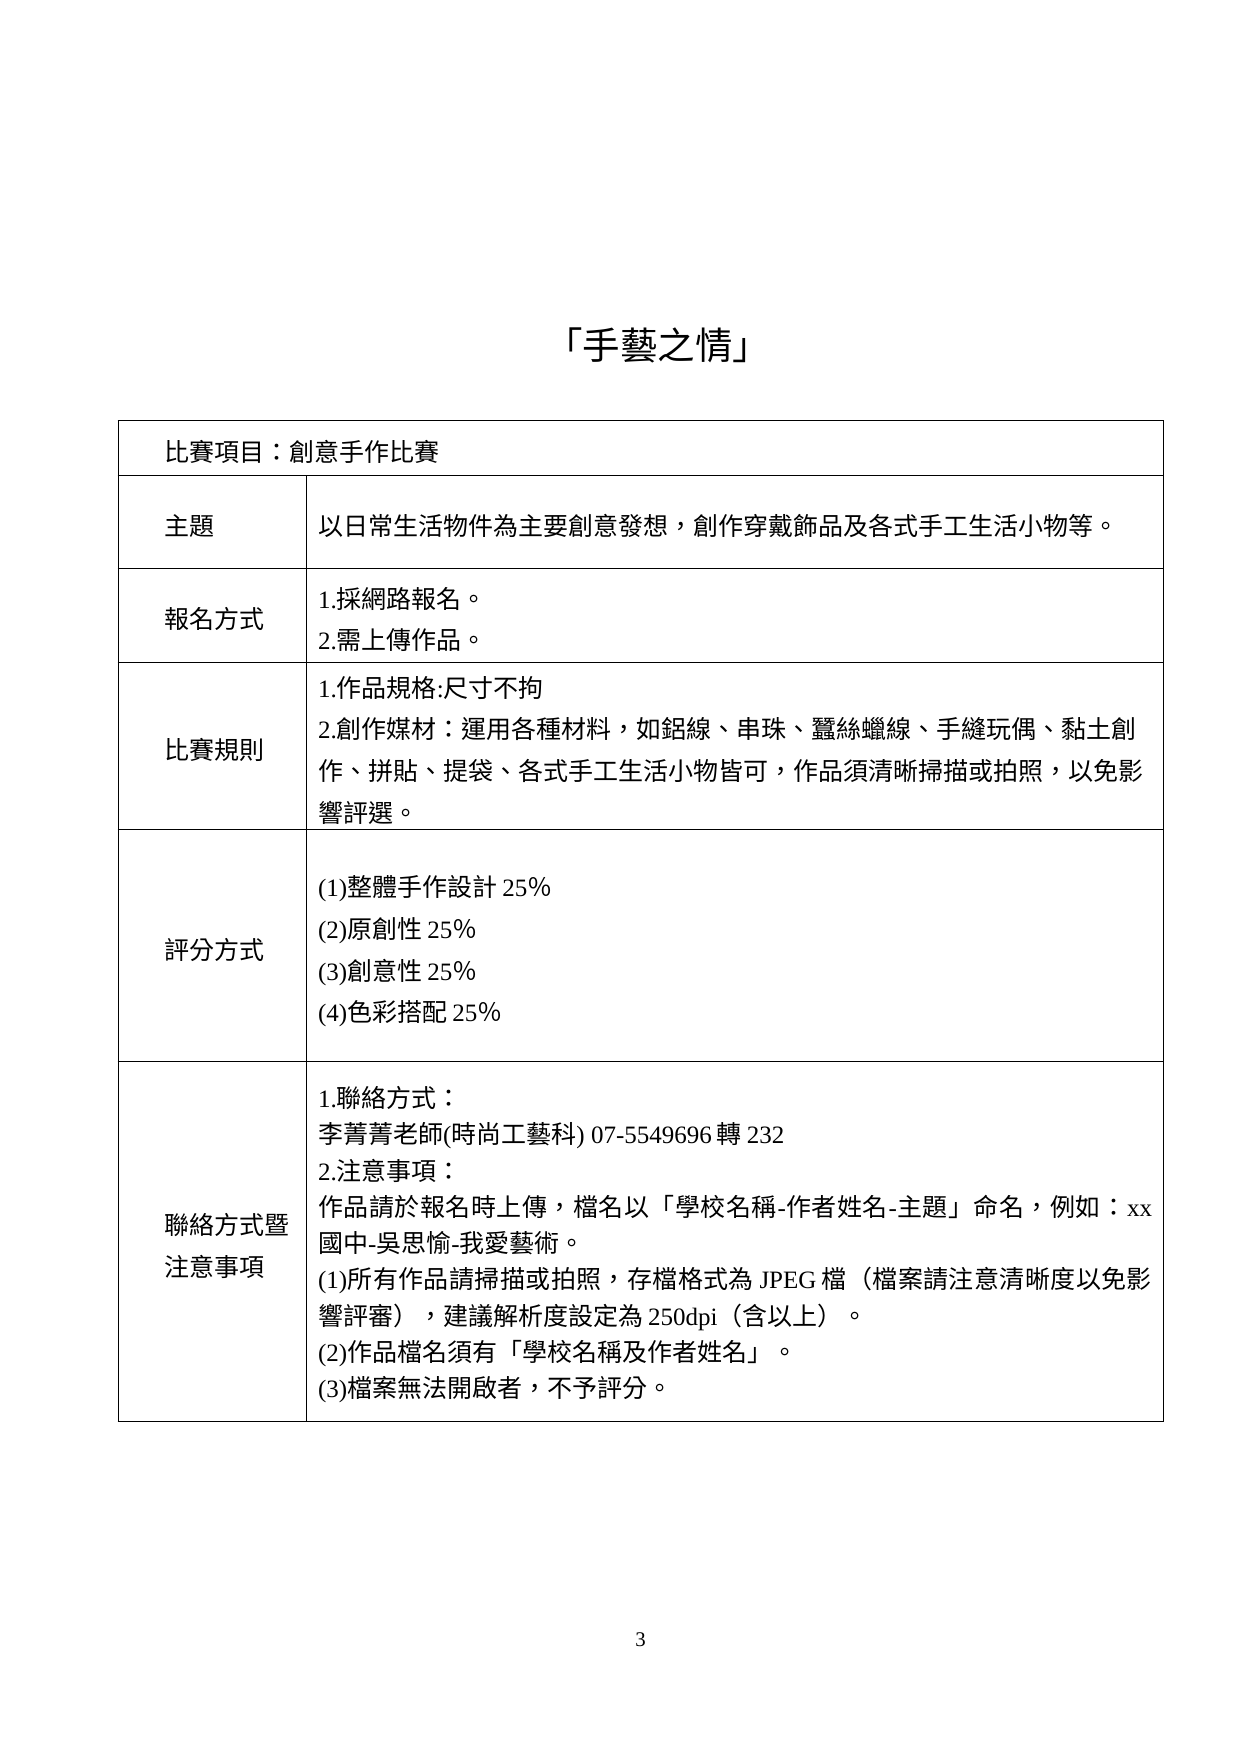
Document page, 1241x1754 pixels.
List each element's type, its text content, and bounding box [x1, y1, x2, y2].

table_cell 1.採網路報名。 2.需上傳作品。 [307, 569, 1163, 662]
table_header 比賽項目：創意手作比賽 [119, 421, 1163, 475]
table_cell 評分方式 [119, 830, 306, 1061]
table_cell 以日常生活物件為主要創意發想，創作穿戴飾品及各式手工生活小物等。 [307, 476, 1163, 568]
table_cell 主題 [119, 476, 306, 568]
table_cell 報名方式 [119, 569, 306, 662]
table_cell 1.作品規格:尺寸不拘 2.創作媒材：運用各種材料，如鋁線、串珠、蠶絲蠟線、手縫玩偶、黏土創作、拼貼、提袋、各式手工生活小物皆可，作品須清晰掃描或拍照，以免影響評選。 [307, 663, 1163, 829]
table_cell 比賽規則 [119, 663, 306, 829]
table_cell 1.聯絡方式： 李菁菁老師(時尚工藝科) 07-5549696轉232 2.注意事項： 作品請於報名時上傳，檔名以「學校名稱-作者姓名-主題」命名，例如：xx國中-吳思愉-我愛藝術。 (1)所有作品請掃描或拍照，存檔格式為JPEG檔（檔案請注意清晰度以免影響評審），建議解析度設定為250dpi（含以上）。 (2)作品檔名須有「學校名稱及作者姓名」。 (3)檔案無法開啟者，不予評分。 [307, 1062, 1163, 1421]
table_cell (1)整體手作設計25％ (2)原創性25％ (3)創意性25％ (4)色彩搭配25％ [307, 830, 1163, 1061]
table_cell 聯絡方式暨注意事項 [119, 1062, 306, 1421]
text 「手藝之情」 [153, 316, 1162, 370]
